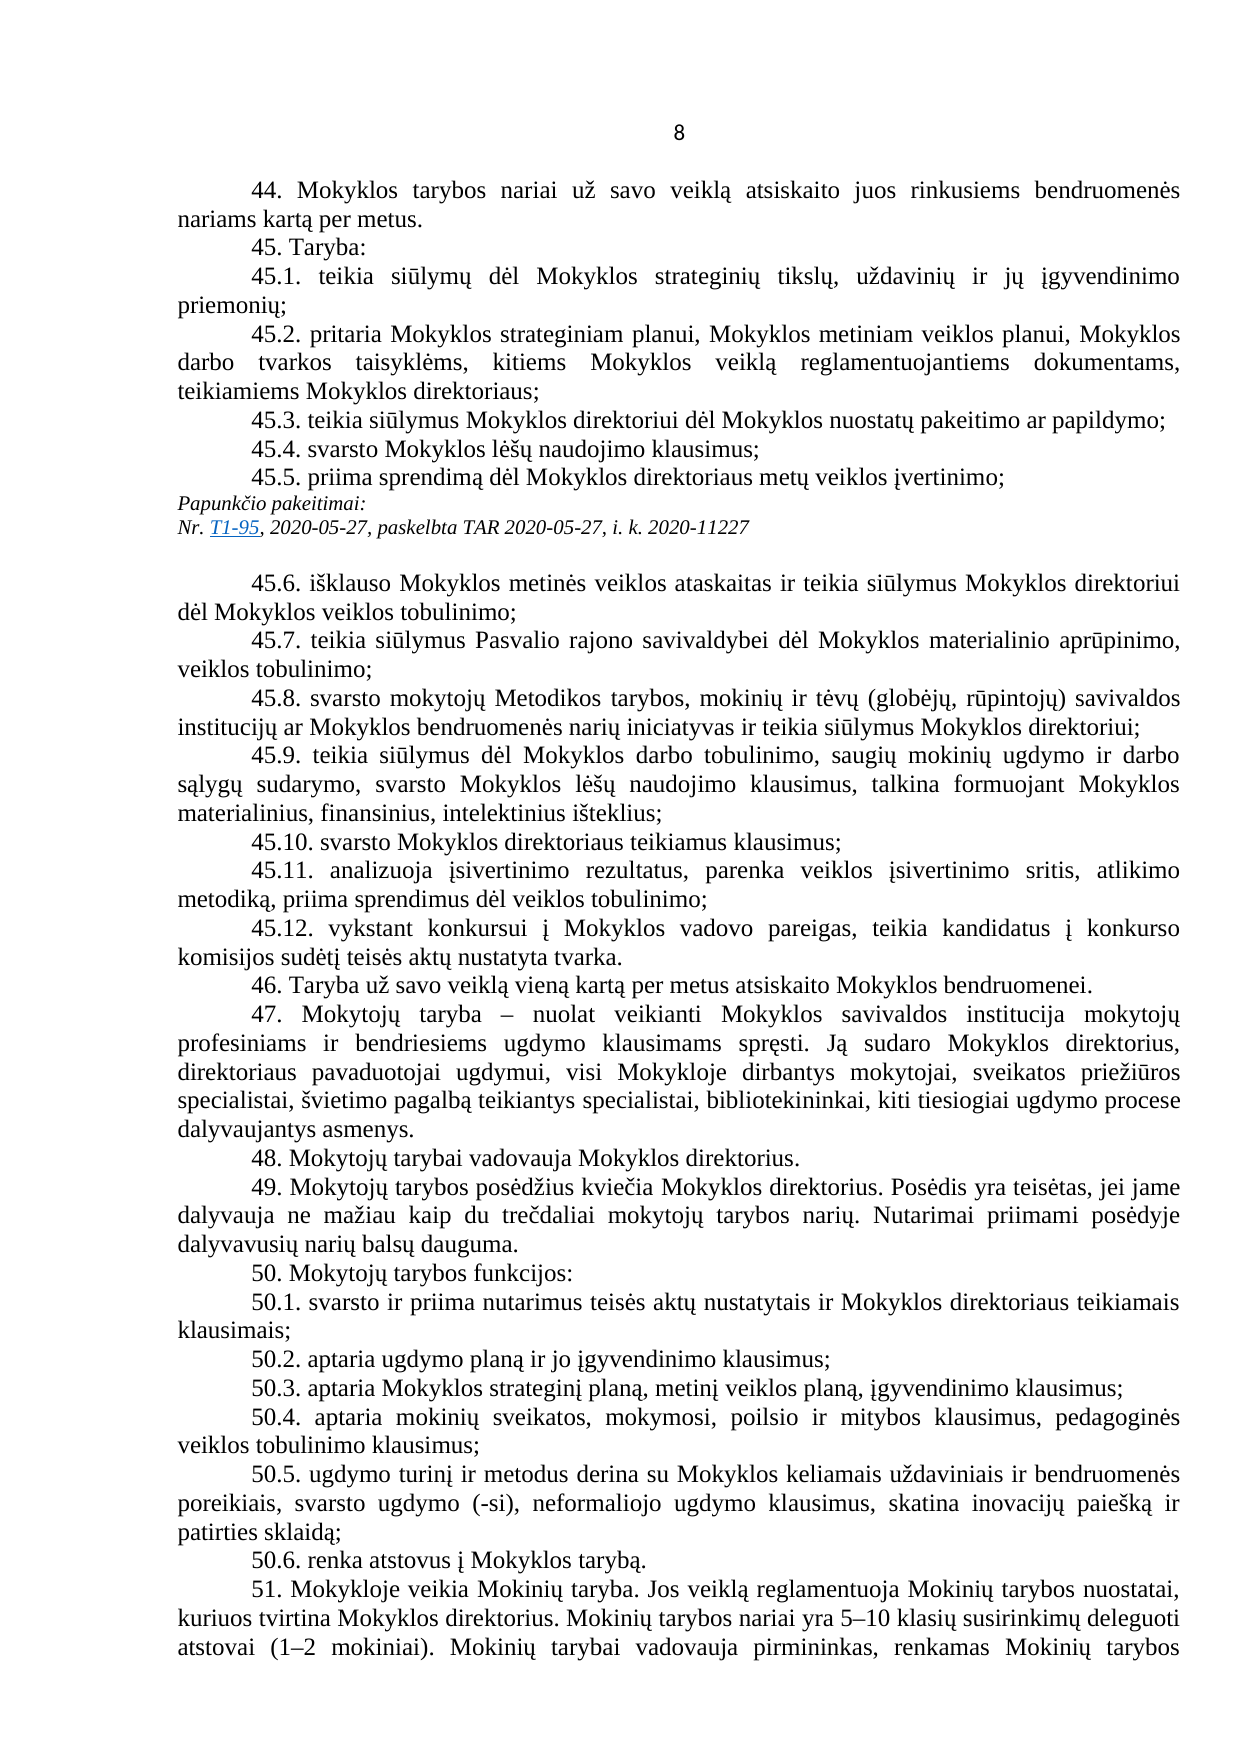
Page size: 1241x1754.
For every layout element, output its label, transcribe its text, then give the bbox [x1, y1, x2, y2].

text Papunkčio pakeitimai: [177, 491, 1181, 515]
text 45.11. analizuoja įsivertinimo rezultatus, parenka veiklos įsivertinimo sritis, atlikimo metodiką, priima sprendimus dėl veiklos tobulinimo; [177, 856, 1181, 913]
text 45. Taryba: [177, 232, 1181, 261]
text 45.2. pritaria Mokyklos strateginiam planui, Mokyklos metiniam veiklos planui, Mokyklos darbo tvarkos taisyklėms, kitiems Mokyklos veiklą reglamentuojantiems dokumentams, teikiamiems Mokyklos direktoriaus; [177, 319, 1181, 405]
text 45.4. svarsto Mokyklos lėšų naudojimo klausimus; [177, 434, 1181, 462]
text 45.5. priima sprendimą dėl Mokyklos direktoriaus metų veiklos įvertinimo; [177, 462, 1181, 491]
text 45.1. teikia siūlymų dėl Mokyklos strateginių tikslų, uždavinių ir jų įgyvendinimo priemonių; [177, 261, 1181, 319]
text 45.6. išklauso Mokyklos metinės veiklos ataskaitas ir teikia siūlymus Mokyklos direktoriui dėl Mokyklos veiklos tobulinimo; [177, 568, 1181, 626]
text 47. Mokytojų taryba – nuolat veikianti Mokyklos savivaldos institucija mokytojų profesiniams ir bendriesiems ugdymo klausimams spręsti. Ją sudaro Mokyklos direktorius, direktoriaus pavaduotojai ugdymui, visi Mokykloje dirbantys mokytojai, sveikatos priežiūros specialistai, švietimo pagalbą teikiantys specialistai, bibliotekininkai, kiti tiesiogiai ugdymo procese dalyvaujantys asmenys. [177, 999, 1181, 1143]
text 50.3. aptaria Mokyklos strateginį planą, metinį veiklos planą, įgyvendinimo klausimus; [177, 1373, 1181, 1402]
text 45.8. svarsto mokytojų Metodikos tarybos, mokinių ir tėvų (globėjų, rūpintojų) savivaldos institucijų ar Mokyklos bendruomenės narių iniciatyvas ir teikia siūlymus Mokyklos direktoriui; [177, 683, 1181, 741]
text 49. Mokytojų tarybos posėdžius kviečia Mokyklos direktorius. Posėdis yra teisėtas, jei jame dalyvauja ne mažiau kaip du trečdaliai mokytojų tarybos narių. Nutarimai priimami posėdyje dalyvavusių narių balsų dauguma. [177, 1172, 1181, 1258]
text 44. Mokyklos tarybos nariai už savo veiklą atsiskaito juos rinkusiems bendruomenės nariams kartą per metus. [177, 175, 1181, 232]
text 51. Mokykloje veikia Mokinių taryba. Jos veiklą reglamentuoja Mokinių tarybos nuostatai, kuriuos tvirtina Mokyklos direktorius. Mokinių tarybos nariai yra 5–10 klasių susirinkimų deleguoti atstovai (1–2 mokiniai). Mokinių tarybai vadovauja pirmininkas, renkamas Mokinių tarybos [177, 1574, 1181, 1661]
text 45.7. teikia siūlymus Pasvalio rajono savivaldybei dėl Mokyklos materialinio aprūpinimo, veiklos tobulinimo; [177, 626, 1181, 683]
text 50.1. svarsto ir priima nutarimus teisės aktų nustatytais ir Mokyklos direktoriaus teikiamais klausimais; [177, 1287, 1181, 1344]
text 50.6. renka atstovus į Mokyklos tarybą. [177, 1546, 1181, 1574]
text 45.3. teikia siūlymus Mokyklos direktoriui dėl Mokyklos nuostatų pakeitimo ar papildymo; [177, 405, 1181, 434]
text 45.9. teikia siūlymus dėl Mokyklos darbo tobulinimo, saugių mokinių ugdymo ir darbo sąlygų sudarymo, svarsto Mokyklos lėšų naudojimo klausimus, talkina formuojant Mokyklos materialinius, finansinius, intelektinius išteklius; [177, 741, 1181, 827]
text 48. Mokytojų tarybai vadovauja Mokyklos direktorius. [177, 1143, 1181, 1172]
text 50.4. aptaria mokinių sveikatos, mokymosi, poilsio ir mitybos klausimus, pedagoginės veiklos tobulinimo klausimus; [177, 1402, 1181, 1459]
text 45.10. svarsto Mokyklos direktoriaus teikiamus klausimus; [177, 827, 1181, 856]
text 46. Taryba už savo veiklą vieną kartą per metus atsiskaito Mokyklos bendruomenei. [177, 971, 1181, 999]
text 50.5. ugdymo turinį ir metodus derina su Mokyklos keliamais uždaviniais ir bendruomenės poreikiais, svarsto ugdymo (-si), neformaliojo ugdymo klausimus, skatina inovacijų paiešką ir patirties sklaidą; [177, 1459, 1181, 1546]
text 50.2. aptaria ugdymo planą ir jo įgyvendinimo klausimus; [177, 1344, 1181, 1373]
text 45.12. vykstant konkursui į Mokyklos vadovo pareigas, teikia kandidatus į konkurso komisijos sudėtį teisės aktų nustatyta tvarka. [177, 913, 1181, 971]
text Nr. T1-95, 2020-05-27, paskelbta TAR 2020-05-27, i. k. 2020-11227 [177, 515, 1181, 539]
text 50. Mokytojų tarybos funkcijos: [177, 1258, 1181, 1287]
